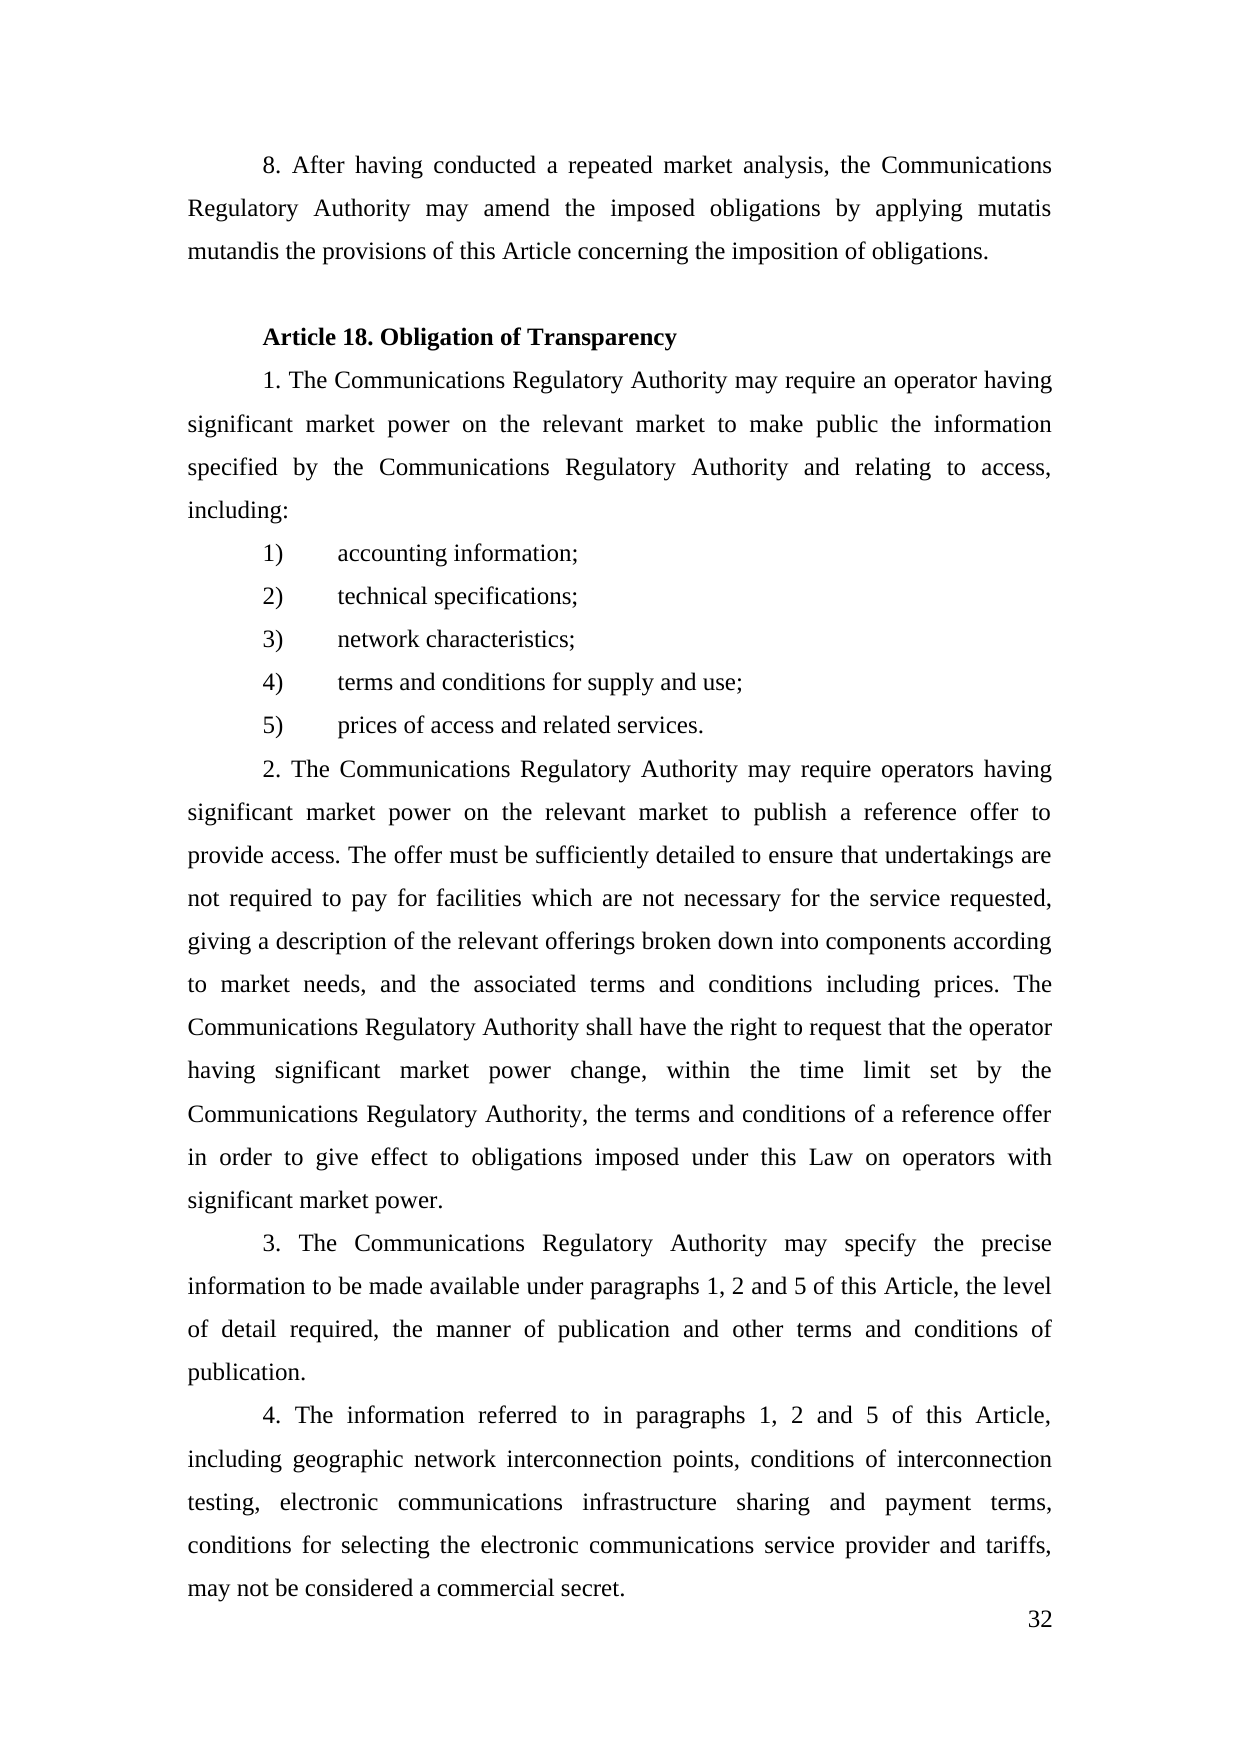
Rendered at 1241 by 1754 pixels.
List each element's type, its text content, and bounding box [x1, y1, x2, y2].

text 1) accounting information; [187, 538, 1053, 567]
text 3) network characteristics; [187, 624, 1053, 653]
text 1. The Communications Regulatory Authority may require an operator having significant market power on the relevant market to make public the information specified by the Communications Regulatory Authority and relating to access, including: [187, 366, 1053, 524]
text 3. The Communications Regulatory Authority may specify the precise information to be made available under paragraphs 1, 2 and 5 of this Article, the level of detail required, the manner of publication and other terms and conditions of publication. [187, 1228, 1053, 1386]
text 2) technical specifications; [187, 581, 1053, 610]
text 2. The Communications Regulatory Authority may require operators having significant market power on the relevant market to publish a reference offer to provide access. The offer must be sufficiently detailed to ensure that undertakings are not required to pay for facilities which are not necessary for the service requested, giving a description of the relevant offerings broken down into components according to market needs, and the associated terms and conditions including prices. The Communications Regulatory Authority shall have the right to request that the operator having significant market power change, within the time limit set by the Communications Regulatory Authority, the terms and conditions of a reference offer in order to give effect to obligations imposed under this Law on operators with significant market power. [187, 754, 1053, 1214]
text 4) terms and conditions for supply and use; [187, 667, 1053, 696]
text 5) prices of access and related services. [187, 711, 1053, 739]
text 4. The information referred to in paragraphs 1, 2 and 5 of this Article, including geographic network interconnection points, conditions of interconnection testing, electronic communications infrastructure sharing and payment terms, conditions for selecting the electronic communications service provider and tariffs, may not be considered a commercial secret. [187, 1401, 1053, 1602]
text 8. After having conducted a repeated market analysis, the Communications Regulatory Authority may amend the imposed obligations by applying mutatis mutandis the provisions of this Article concerning the imposition of obligations. [187, 150, 1053, 265]
text Article 18. Obligation of Transparency [187, 322, 1053, 351]
